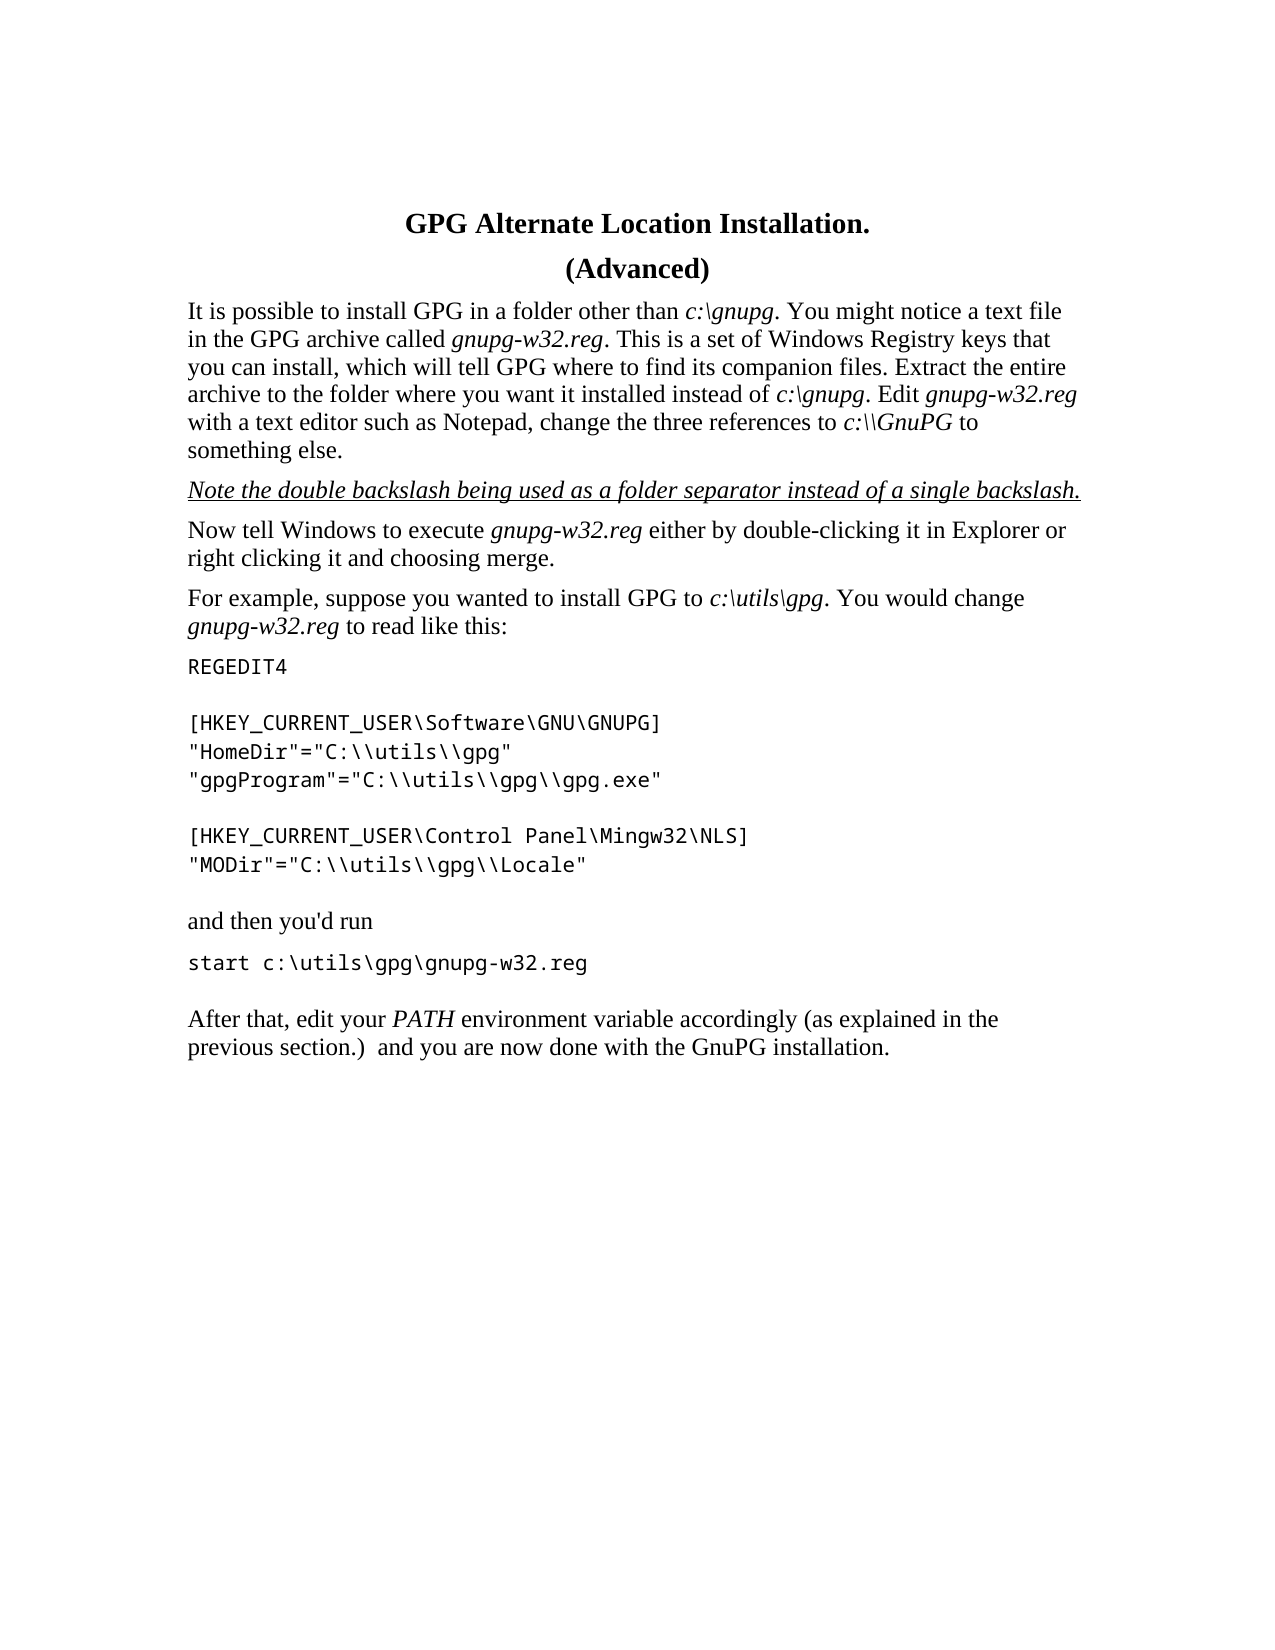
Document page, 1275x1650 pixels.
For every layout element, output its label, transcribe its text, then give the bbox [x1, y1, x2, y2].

text "gpgProgram"="C:\\utils\\gpg\\gpg.exe" [187, 765, 1087, 793]
text start c:\utils\gpg\gnupg-w32.reg [187, 948, 1087, 976]
text [HKEY_CURRENT_USER\Control Panel\Mingw32\NLS] [187, 821, 1087, 850]
text After that, edit your PATH environment variable accordingly (as explained in the previous section.) and you are now done with the GnuPG installation. [187, 1005, 1087, 1061]
text "HomeDir"="C:\\utils\\gpg" [187, 737, 1087, 765]
text Note the double backslash being used as a folder separator instead of a single backslash. [187, 476, 1087, 504]
text REGEDIT4 [187, 652, 1087, 680]
text Now tell Windows to execute gnupg-w32.reg either by double-clicking it in Explorer or right clicking it and choosing merge. [187, 516, 1087, 572]
text For example, suppose you wanted to install GPG to c:\utils\gpg. You would change gnupg-w32.reg to read like this: [187, 584, 1087, 639]
text [HKEY_CURRENT_USER\Software\GNU\GNUPG] [187, 708, 1087, 737]
text GPG Alternate Location Installation. [187, 208, 1087, 240]
text (Advanced) [187, 252, 1087, 285]
text "MODir"="C:\\utils\\gpg\\Locale" [187, 850, 1087, 878]
text and then you'd run [187, 907, 1087, 935]
text It is possible to install GPG in a folder other than c:\gnupg. You might notice a text file in the GPG archive called gnupg-w32.reg. This is a set of Windows Registry keys that you can install, which will tell GPG where to find its companion files. Extract the entire archive to the folder where you want it installed instead of c:\gnupg. Edit gnupg-w32.reg with a text editor such as Notepad, change the three references to c:\\GnuPG to something else. [187, 297, 1087, 463]
